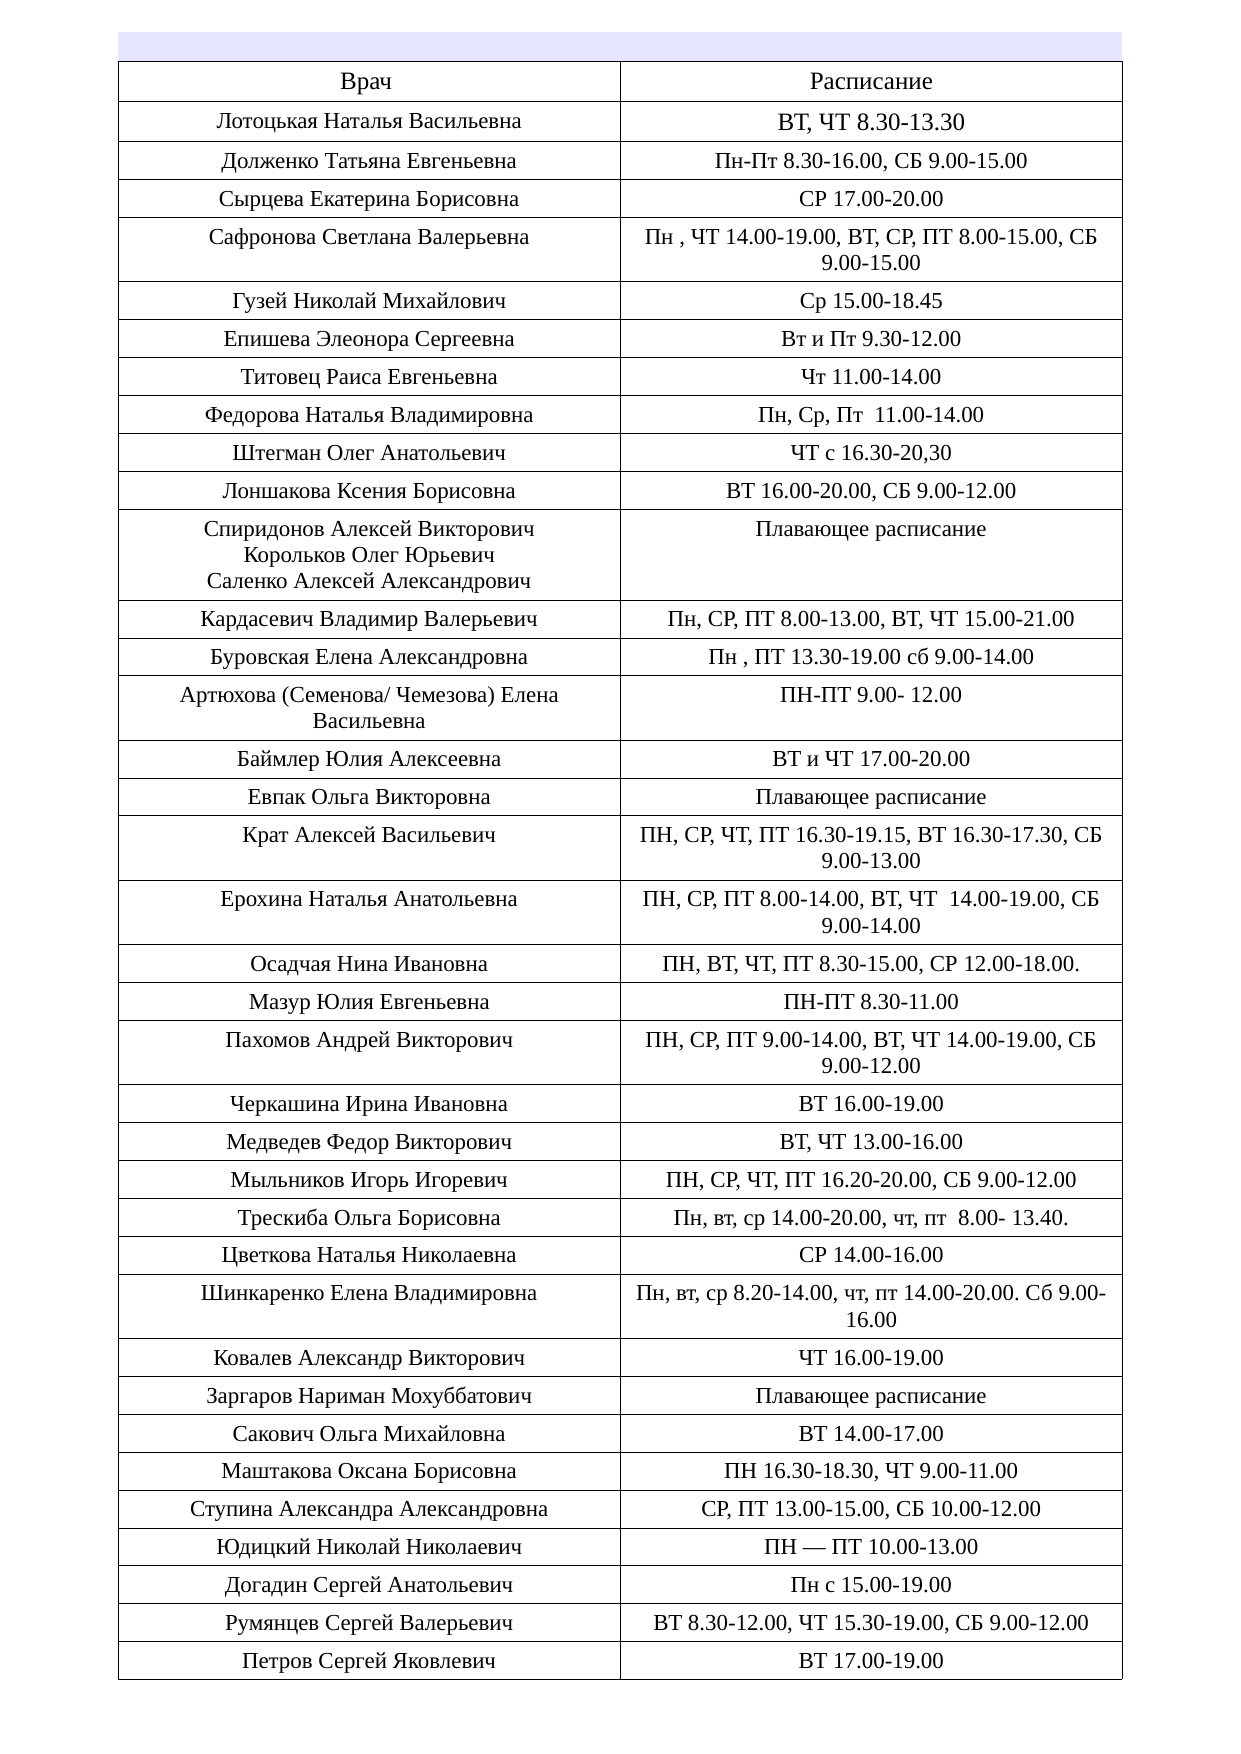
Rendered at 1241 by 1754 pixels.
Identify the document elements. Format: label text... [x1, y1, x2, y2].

table_cell Трескиба Ольга Борисовна [119, 1199, 620, 1236]
table_cell Пн с 15.00-19.00 [621, 1566, 1122, 1603]
table_cell Гузей Николай Михайлович [119, 282, 620, 319]
table_cell Цветкова Наталья Николаевна [119, 1237, 620, 1274]
table_cell Артюхова (Семенова/ Чемезова) Елена Васильевна [119, 676, 620, 739]
table_cell Ковалев Александр Викторович [119, 1339, 620, 1376]
table_cell Медведев Федор Викторович [119, 1123, 620, 1160]
table_cell ВТ 16.00-19.00 [621, 1085, 1122, 1122]
table_cell Догадин Сергей Анатольевич [119, 1566, 620, 1603]
table_cell Петров Сергей Яковлевич [119, 1642, 620, 1679]
table_cell ВТ 8.30-12.00, ЧТ 15.30-19.00, СБ 9.00-12.00 [621, 1604, 1122, 1641]
table_cell Лоншакова Ксения Борисовна [119, 472, 620, 509]
table_cell Сафронова Светлана Валерьевна [119, 218, 620, 281]
table_cell СР, ПТ 13.00-15.00, СБ 10.00-12.00 [621, 1491, 1122, 1527]
table_cell Сырцева Екатерина Борисовна [119, 180, 620, 217]
table_cell Лотоцькая Наталья Васильевна [119, 102, 620, 141]
table_cell ПН 16.30-18.30, ЧТ 9.00-11.00 [621, 1453, 1122, 1489]
table_cell Пн, вт, ср 14.00-20.00, чт, пт 8.00- 13.40. [621, 1199, 1122, 1236]
table_cell ВТ и ЧТ 17.00-20.00 [621, 741, 1122, 777]
table_cell Буровская Елена Александровна [119, 639, 620, 675]
table_cell ПН, СР, ПТ 8.00-14.00, ВТ, ЧТ 14.00-19.00, СБ 9.00-14.00 [621, 881, 1122, 944]
table_cell Пн , ЧТ 14.00-19.00, ВТ, СР, ПТ 8.00-15.00, СБ 9.00-15.00 [621, 218, 1122, 281]
table_cell Евпак Ольга Викторовна [119, 779, 620, 815]
table_header Врач [119, 62, 620, 101]
table_cell Заргаров Нариман Мохуббатович [119, 1377, 620, 1414]
table_cell Долженко Татьяна Евгеньевна [119, 142, 620, 179]
table_cell ВТ 16.00-20.00, СБ 9.00-12.00 [621, 472, 1122, 509]
table_cell Титовец Раиса Евгеньевна [119, 358, 620, 395]
table_cell Штегман Олег Анатольевич [119, 434, 620, 471]
table_cell Вт и Пт 9.30-12.00 [621, 320, 1122, 357]
table_cell ПН-ПТ 8.30-11.00 [621, 983, 1122, 1020]
table_cell Плавающее расписание [621, 779, 1122, 815]
table_cell Пн, Ср, Пт 11.00-14.00 [621, 396, 1122, 433]
table_cell ПН, ВТ, ЧТ, ПТ 8.30-15.00, СР 12.00-18.00. [621, 945, 1122, 982]
table_cell Шинкаренко Елена Владимировна [119, 1275, 620, 1338]
table_cell Румянцев Сергей Валерьевич [119, 1604, 620, 1641]
table_cell Сакович Ольга Михайловна [119, 1415, 620, 1452]
table_cell Спиридонов Алексей Викторович Корольков Олег Юрьевич Саленко Алексей Александрович [119, 510, 620, 599]
table_cell Пн, вт, ср 8.20-14.00, чт, пт 14.00-20.00. Сб 9.00-16.00 [621, 1275, 1122, 1338]
table_cell ВТ, ЧТ 8.30-13.30 [621, 102, 1122, 141]
table_cell СР 14.00-16.00 [621, 1237, 1122, 1274]
table_cell СР 17.00-20.00 [621, 180, 1122, 217]
table_cell Черкашина Ирина Ивановна [119, 1085, 620, 1122]
table_cell Пн, СР, ПТ 8.00-13.00, ВТ, ЧТ 15.00-21.00 [621, 601, 1122, 637]
table_cell ВТ 17.00-19.00 [621, 1642, 1122, 1679]
table_cell Баймлер Юлия Алексеевна [119, 741, 620, 777]
table_cell ПН-ПТ 9.00- 12.00 [621, 676, 1122, 739]
table_cell ПН, СР, ЧТ, ПТ 16.30-19.15, ВТ 16.30-17.30, СБ 9.00-13.00 [621, 816, 1122, 880]
table_cell Пн-Пт 8.30-16.00, СБ 9.00-15.00 [621, 142, 1122, 179]
table_cell Пахомов Андрей Викторович [119, 1021, 620, 1084]
table_header Расписание [621, 62, 1122, 101]
table_cell Ерохина Наталья Анатольевна [119, 881, 620, 944]
table_cell ПН — ПТ 10.00-13.00 [621, 1529, 1122, 1565]
table_cell Мазур Юлия Евгеньевна [119, 983, 620, 1020]
table_cell Федорова Наталья Владимировна [119, 396, 620, 433]
table_cell Епишева Элеонора Сергеевна [119, 320, 620, 357]
table_cell ЧТ 16.00-19.00 [621, 1339, 1122, 1376]
table_cell Ступина Александра Александровна [119, 1491, 620, 1527]
table_cell ВТ 14.00-17.00 [621, 1415, 1122, 1452]
table_cell Пн , ПТ 13.30-19.00 сб 9.00-14.00 [621, 639, 1122, 675]
table_cell Плавающее расписание [621, 510, 1122, 599]
table_cell Осадчая Нина Ивановна [119, 945, 620, 982]
table_cell ПН, СР, ПТ 9.00-14.00, ВТ, ЧТ 14.00-19.00, СБ 9.00-12.00 [621, 1021, 1122, 1084]
table_cell Чт 11.00-14.00 [621, 358, 1122, 395]
table_cell Мыльников Игорь Игоревич [119, 1161, 620, 1198]
table_cell ВТ, ЧТ 13.00-16.00 [621, 1123, 1122, 1160]
table_cell ЧТ с 16.30-20,30 [621, 434, 1122, 471]
table_cell Крат Алексей Васильевич [119, 816, 620, 880]
table_cell Юдицкий Николай Николаевич [119, 1529, 620, 1565]
table_cell ПН, СР, ЧТ, ПТ 16.20-20.00, СБ 9.00-12.00 [621, 1161, 1122, 1198]
table_cell Плавающее расписание [621, 1377, 1122, 1414]
table_cell Ср 15.00-18.45 [621, 282, 1122, 319]
table_cell Маштакова Оксана Борисовна [119, 1453, 620, 1489]
table_cell Кардасевич Владимир Валерьевич [119, 601, 620, 637]
